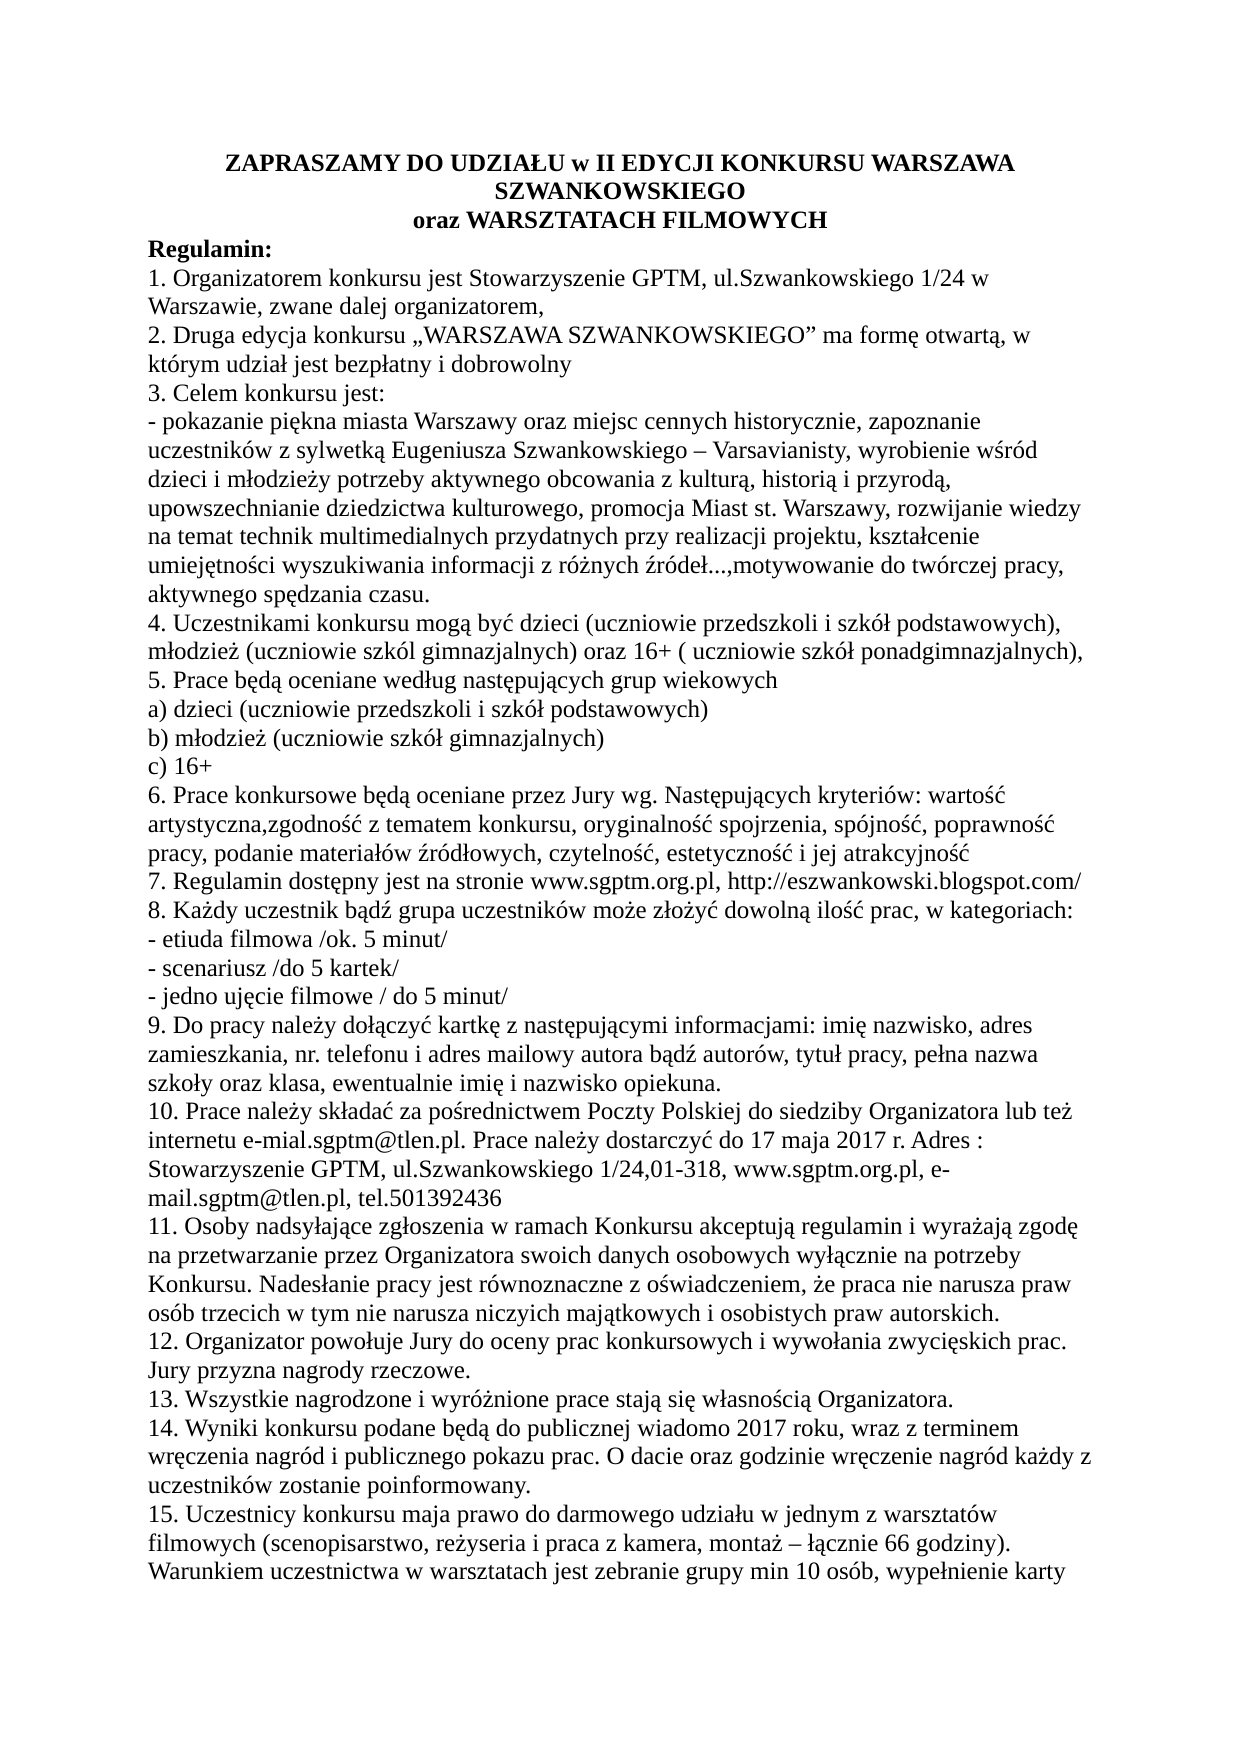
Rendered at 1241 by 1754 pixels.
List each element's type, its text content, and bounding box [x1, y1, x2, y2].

text Regulamin: [148, 234, 1093, 263]
text 4. Uczestnikami konkursu mogą być dzieci (uczniowie przedszkoli i szkół podstawowych), młodzież (uczniowie szkól gimnazjalnych) oraz 16+ ( uczniowie szkół ponadgimnazjalnych), [148, 608, 1093, 665]
text 9. Do pracy należy dołączyć kartkę z następującymi informacjami: imię nazwisko, adres zamieszkania, nr. telefonu i adres mailowy autora bądź autorów, tytuł pracy, pełna nazwa szkoły oraz klasa, ewentualnie imię i nazwisko opiekuna. [148, 1010, 1093, 1096]
text 15. Uczestnicy konkursu maja prawo do darmowego udziału w jednym z warsztatów filmowych (scenopisarstwo, reżyseria i praca z kamera, montaż – łącznie 66 godziny). Warunkiem uczestnictwa w warsztatach jest zebranie grupy min 10 osób, wypełnienie karty [148, 1499, 1093, 1585]
text 8. Każdy uczestnik bądź grupa uczestników może złożyć dowolną ilość prac, w kategoriach: [148, 895, 1093, 924]
text - jedno ujęcie filmowe / do 5 minut/ [148, 981, 1093, 1010]
text 3. Celem konkursu jest: [148, 378, 1093, 406]
text a) dzieci (uczniowie przedszkoli i szkół podstawowych) [148, 694, 1093, 723]
text c) 16+ [148, 751, 1093, 780]
text - scenariusz /do 5 kartek/ [148, 953, 1093, 981]
text b) młodzież (uczniowie szkół gimnazjalnych) [148, 723, 1093, 751]
text oraz WARSZTATACH FILMOWYCH [148, 205, 1093, 234]
text 10. Prace należy składać za pośrednictwem Poczty Polskiej do siedziby Organizatora lub też internetu e-mial.sgptm@tlen.pl. Prace należy dostarczyć do 17 maja 2017 r. Adres : Stowarzyszenie GPTM, ul.Szwankowskiego 1/24,01-318, www.sgptm.org.pl, e-mail.sgptm@tlen.pl, tel.501392436 [148, 1096, 1093, 1211]
text - etiuda filmowa /ok. 5 minut/ [148, 924, 1093, 953]
text 2. Druga edycja konkursu „WARSZAWA SZWANKOWSKIEGO” ma formę otwartą, w którym udział jest bezpłatny i dobrowolny [148, 320, 1093, 378]
text 5. Prace będą oceniane według następujących grup wiekowych [148, 665, 1093, 694]
text 1. Organizatorem konkursu jest Stowarzyszenie GPTM, ul.Szwankowskiego 1/24 w Warszawie, zwane dalej organizatorem, [148, 263, 1093, 320]
text - pokazanie piękna miasta Warszawy oraz miejsc cennych historycznie, zapoznanie uczestników z sylwetką Eugeniusza Szwankowskiego – Varsavianisty, wyrobienie wśród dzieci i młodzieży potrzeby aktywnego obcowania z kulturą, historią i przyrodą, upowszechnianie dziedzictwa kulturowego, promocja Miast st. Warszawy, rozwijanie wiedzy na temat technik multimedialnych przydatnych przy realizacji projektu, kształcenie umiejętności wyszukiwania informacji z różnych źródeł...,motywowanie do twórczej pracy, aktywnego spędzania czasu. [148, 406, 1093, 608]
text 12. Organizator powołuje Jury do oceny prac konkursowych i wywołania zwycięskich prac. Jury przyzna nagrody rzeczowe. [148, 1326, 1093, 1384]
text ZAPRASZAMY DO UDZIAŁU w II EDYCJI KONKURSU WARSZAWA SZWANKOWSKIEGO [148, 148, 1093, 205]
text 11. Osoby nadsyłające zgłoszenia w ramach Konkursu akceptują regulamin i wyrażają zgodę na przetwarzanie przez Organizatora swoich danych osobowych wyłącznie na potrzeby Konkursu. Nadesłanie pracy jest równoznaczne z oświadczeniem, że praca nie narusza praw osób trzecich w tym nie narusza niczyich majątkowych i osobistych praw autorskich. [148, 1211, 1093, 1326]
text 7. Regulamin dostępny jest na stronie www.sgptm.org.pl, http://eszwankowski.blogspot.com/ [148, 866, 1093, 895]
text 6. Prace konkursowe będą oceniane przez Jury wg. Następujących kryteriów: wartość artystyczna,zgodność z tematem konkursu, oryginalność spojrzenia, spójność, poprawność pracy, podanie materiałów źródłowych, czytelność, estetyczność i jej atrakcyjność [148, 780, 1093, 866]
text 13. Wszystkie nagrodzone i wyróżnione prace stają się własnością Organizatora. [148, 1384, 1093, 1413]
text 14. Wyniki konkursu podane będą do publicznej wiadomo 2017 roku, wraz z terminem wręczenia nagród i publicznego pokazu prac. O dacie oraz godzinie wręczenie nagród każdy z uczestników zostanie poinformowany. [148, 1413, 1093, 1499]
